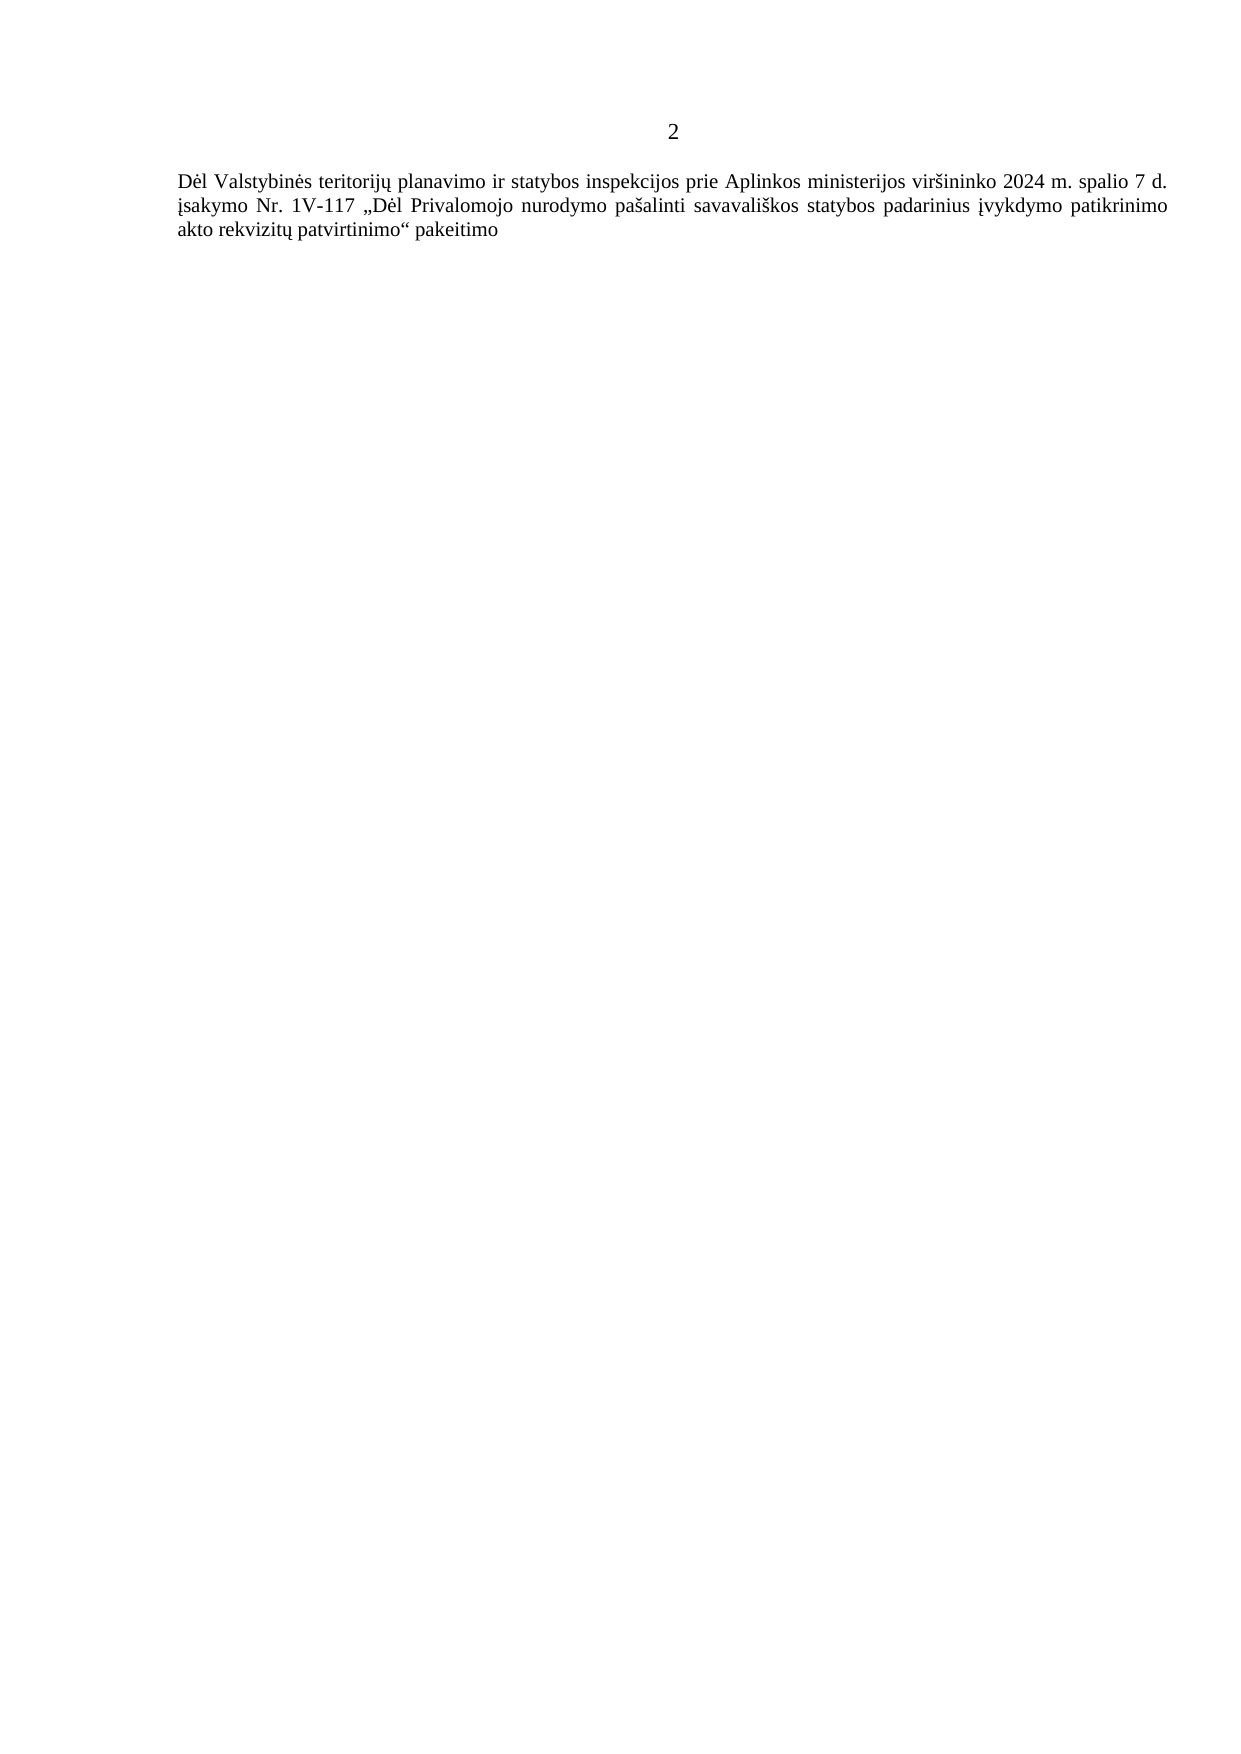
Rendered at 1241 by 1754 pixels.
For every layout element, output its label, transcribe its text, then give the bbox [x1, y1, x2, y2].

text Dėl Valstybinės teritorijų planavimo ir statybos inspekcijos prie Aplinkos ministerijos viršininko 2024 m. spalio 7 d. įsakymo Nr. 1V-117 „Dėl Privalomojo nurodymo pašalinti savavališkos statybos padarinius įvykdymo patikrinimo akto rekvizitų patvirtinimo“ pakeitimo [177, 168, 1169, 241]
